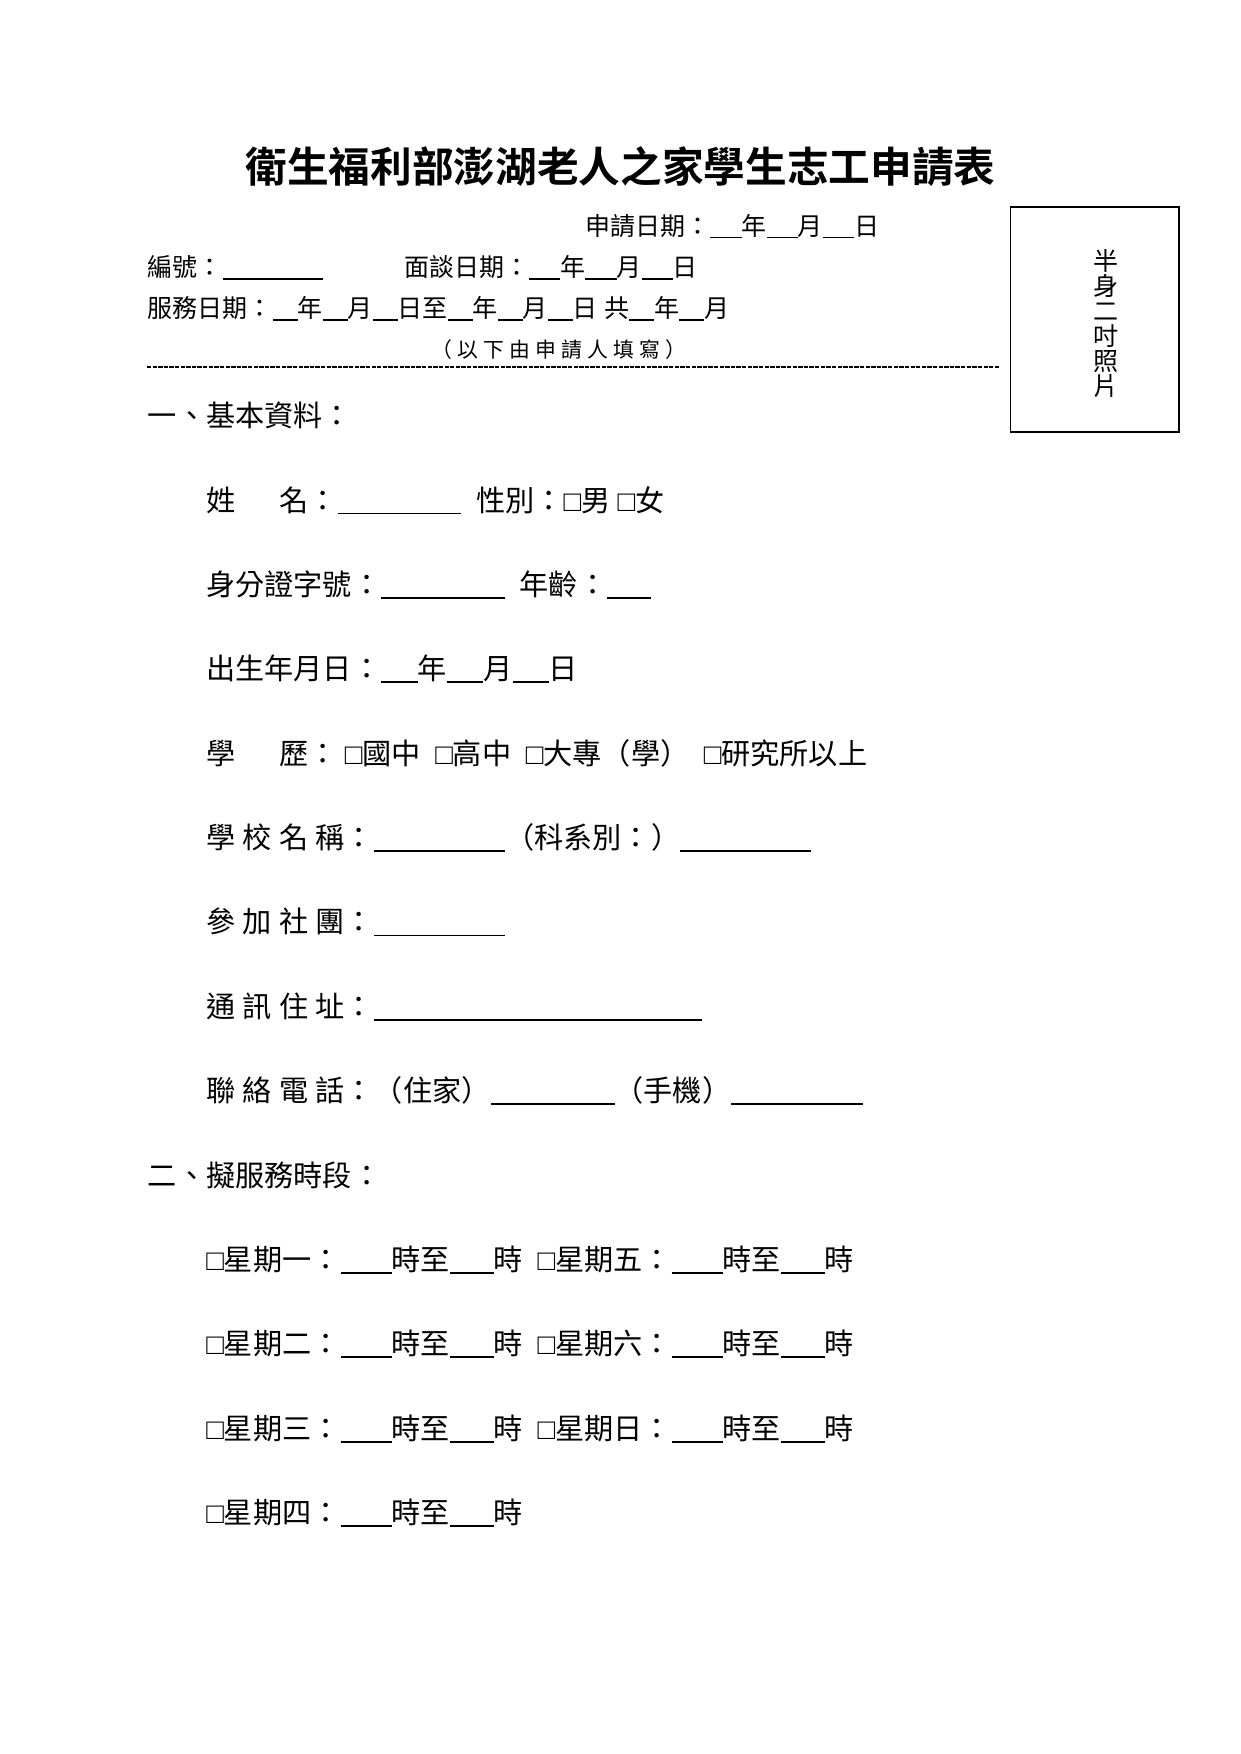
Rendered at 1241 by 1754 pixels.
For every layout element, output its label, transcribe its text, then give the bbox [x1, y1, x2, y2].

text 出生年月日： 年 月 日 [148, 629, 1092, 704]
text □星期三： 時至 時 □星期日： 時至 時 [148, 1389, 1092, 1464]
text □星期二： 時至 時 □星期六： 時至 時 [148, 1304, 1092, 1379]
text 服務日期： 年 月 日至 年 月 日 共 年 月 [148, 288, 1009, 326]
text □星期一： 時至 時 □星期五： 時至 時 [148, 1220, 1092, 1295]
text （ 以 下 由 申 請 人 填 寫 ） [148, 329, 1009, 367]
text 編號： 面談日期： 年 月 日 [148, 247, 1009, 284]
text 學 歷： □國中 □高中 □大專（學） □研究所以上 [148, 714, 1092, 789]
text 衛生福利部澎湖老人之家學生志工申請表 [148, 127, 1092, 202]
text □星期四： 時至 時 [148, 1473, 1092, 1548]
text 二、擬服務時段： [148, 1136, 1092, 1211]
text 通 訊 住 址： [148, 967, 1092, 1042]
text 申請日期： 年 月 日 [148, 206, 1010, 433]
text [1011, 208, 1178, 431]
text 學 校 名 稱： （科系別：） [148, 798, 1092, 873]
text 參 加 社 團： [148, 883, 1092, 958]
text 聯 絡 電 話：（住家） （手機） [148, 1051, 1092, 1126]
text 身分證字號： 年齡： [148, 545, 1092, 620]
text 半身二吋照片 [1091, 223, 1121, 416]
text 姓 名： 性別：□男 □女 [148, 461, 1092, 536]
text 一、基本資料： [148, 376, 1092, 451]
